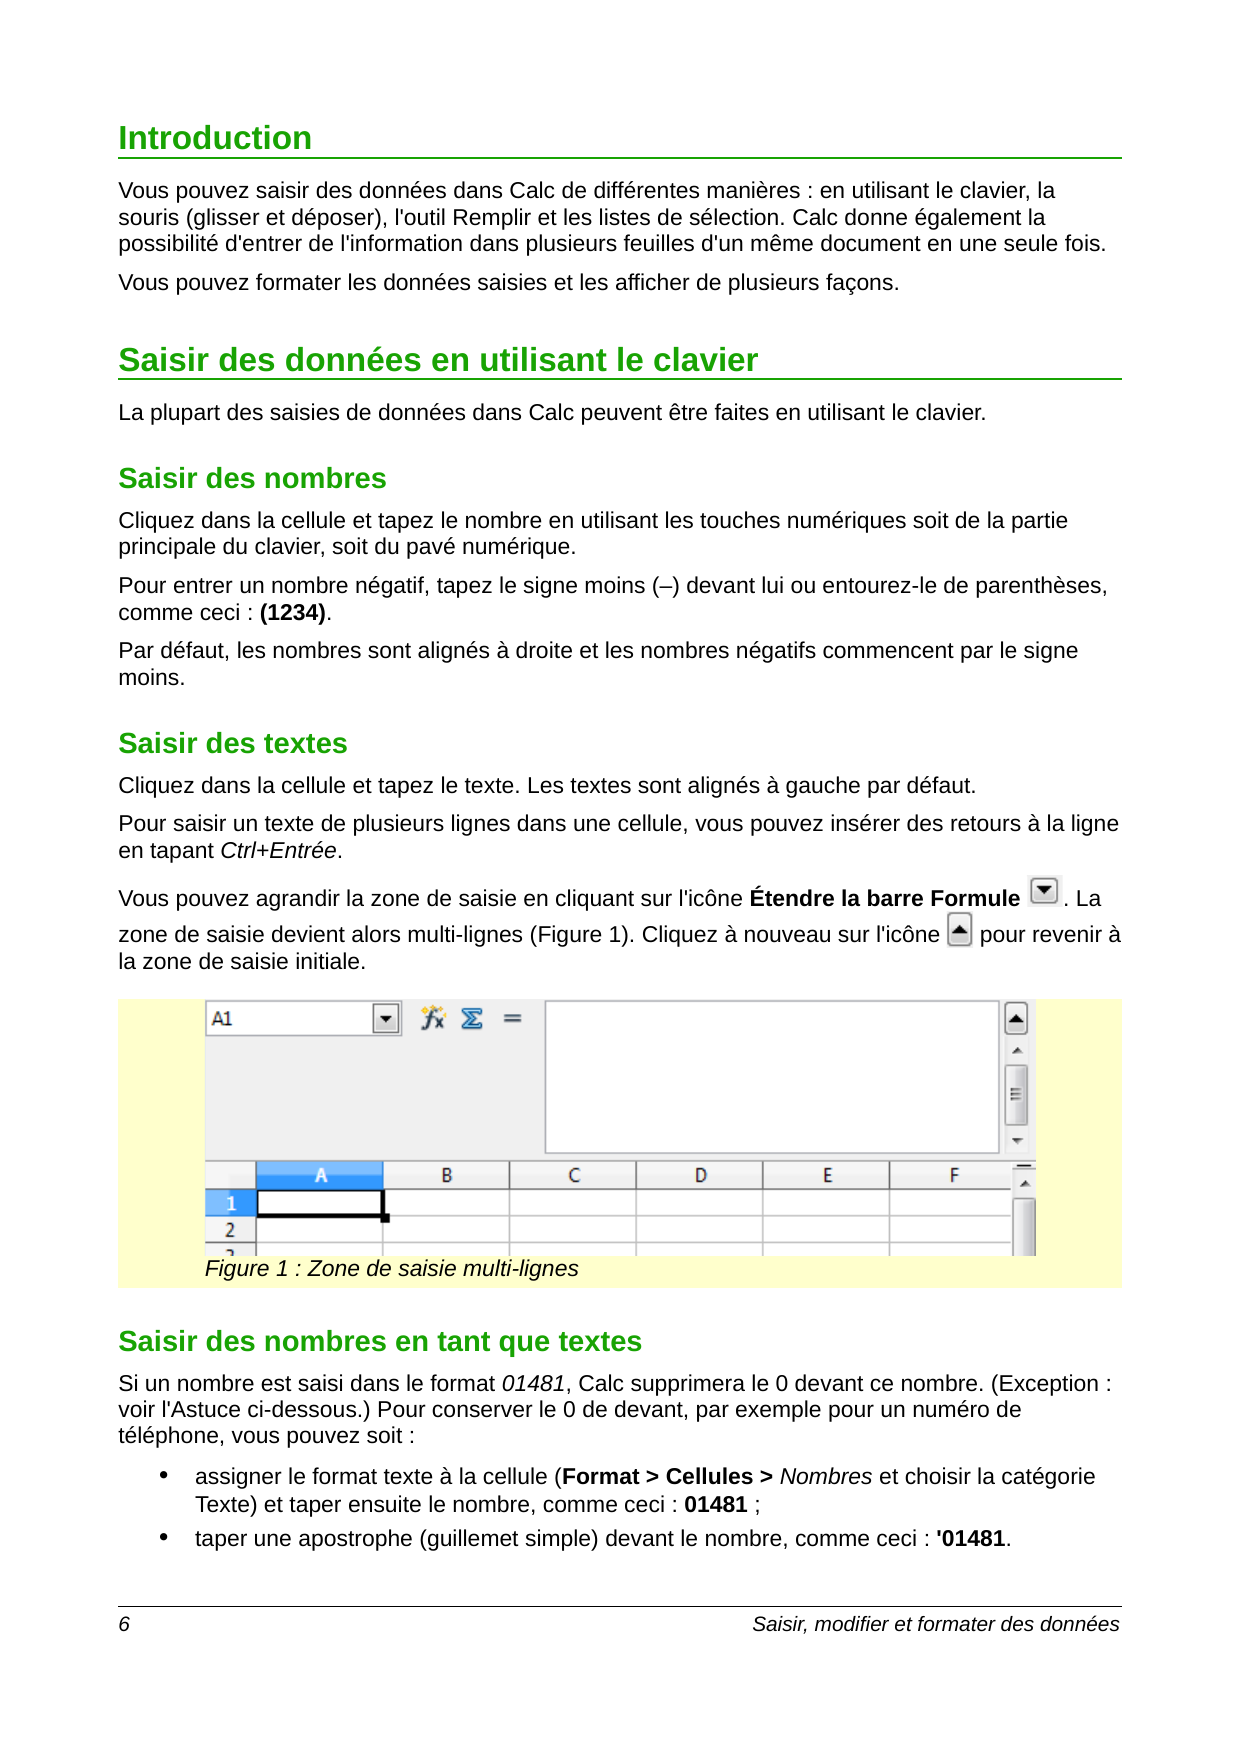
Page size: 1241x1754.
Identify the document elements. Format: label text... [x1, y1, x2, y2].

text Par défaut, les nombres sont alignés à droite et les nombres négatifs commencent par le signe moins. [118, 637, 1122, 690]
text Pour entrer un nombre négatif, tapez le signe moins (–) devant lui ou entourez-le de parenthèses, comme ceci : (1234). [118, 572, 1122, 625]
text Vous pouvez formater les données saisies et les afficher de plusieurs façons. [118, 269, 1122, 295]
subtitle Introduction [118, 118, 1122, 157]
list assigner le format texte à la cellule (Format > Cellules > Nombres et choisir la catégorie Texte) et taper ensuite le nombre, comme ceci : 01481 ; [156, 1461, 1122, 1517]
text Si un nombre est saisi dans le format 01481, Calc supprimera le 0 devant ce nombre. (Exception : voir l'Astuce ci-dessous.) Pour conserver le 0 de devant, par exemple pour un numéro de téléphone, vous pouvez soit : [118, 1370, 1122, 1449]
subtitle Saisir des données en utilisant le clavier [118, 340, 1122, 378]
picture [204, 999, 1036, 1256]
subtitle Saisir des nombres en tant que textes [118, 1324, 1122, 1357]
text Cliquez dans la cellule et tapez le texte. Les textes sont alignés à gauche par défaut. [118, 772, 1122, 798]
text Pour saisir un texte de plusieurs lignes dans une cellule, vous pouvez insérer des retours à la ligne en tapant Ctrl+Entrée. [118, 810, 1122, 863]
text Vous pouvez agrandir la zone de saisie en cliquant sur l'icône Étendre la barre Formule . La zone de saisie devient alors multi-lignes (Figure 1). Cliquez à nouveau sur l'icône pour revenir à la zone de saisie initiale. [118, 876, 1122, 974]
text La plupart des saisies de données dans Calc peuvent être faites en utilisant le clavier. [118, 399, 1122, 426]
picture [946, 911, 974, 948]
text Vous pouvez saisir des données dans Calc de différentes manières : en utilisant le clavier, la souris (glisser et déposer), l'outil Remplir et les listes de sélection. Calc donne également la possibilité d'entrer de l'information dans plusieurs feuilles d'un même document en une seule fois. [118, 177, 1122, 257]
text Cliquez dans la cellule et tapez le nombre en utilisant les touches numériques soit de la partie principale du clavier, soit du pavé numérique. [118, 507, 1122, 560]
text Figure 1 : Zone de saisie multi-lignes [204, 1256, 1036, 1282]
subtitle Saisir des nombres [118, 461, 1122, 494]
list taper une apostrophe (guillemet simple) devant le nombre, comme ceci : '01481. [156, 1523, 1122, 1552]
subtitle Saisir des textes [118, 726, 1122, 759]
picture [1026, 875, 1063, 907]
